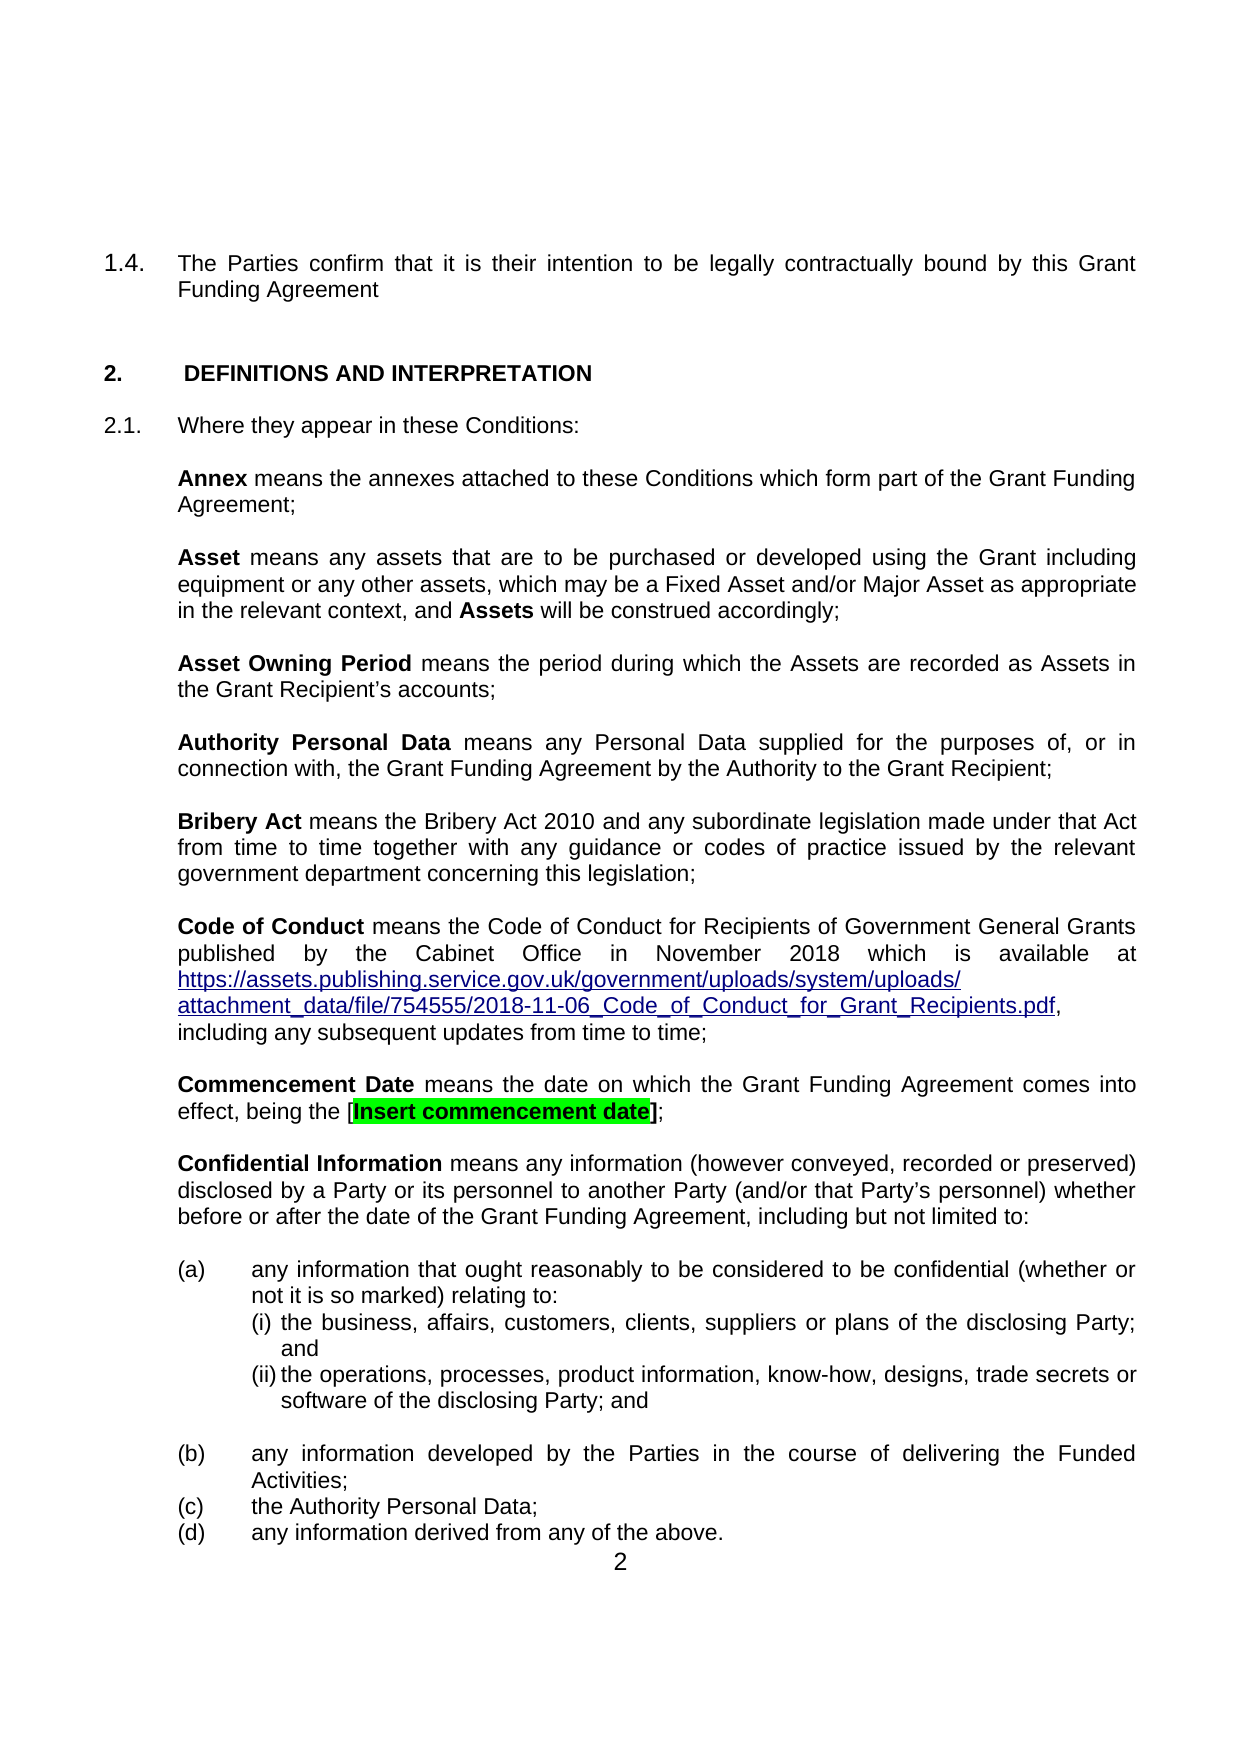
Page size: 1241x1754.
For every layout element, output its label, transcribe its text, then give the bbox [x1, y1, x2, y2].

list the Authority Personal Data; [177, 1493, 1137, 1519]
text Asset Owning Period means the period during which the Assets are recorded as Assets in the Grant Recipient’s accounts; [177, 649, 1137, 702]
list any information derived from any of the above. [177, 1519, 1137, 1546]
text Bribery Act means the Bribery Act 2010 and any subordinate legislation made under that Act from time to time together with any guidance or codes of practice issued by the relevant government department concerning this legislation; [177, 808, 1137, 887]
list Where they appear in these Conditions: [103, 412, 1137, 439]
list any information developed by the Parties in the course of delivering the Funded Activities; [177, 1440, 1137, 1493]
text Asset means any assets that are to be purchased or developed using the Grant including equipment or any other assets, which may be a Fixed Asset and/or Major Asset as appropriate in the relevant context, and Assets will be construed accordingly; [177, 544, 1137, 623]
text Confidential Information means any information (however conveyed, recorded or preserved) disclosed by a Party or its personnel to another Party (and/or that Party’s personnel) whether before or after the date of the Grant Funding Agreement, including but not limited to: [177, 1150, 1137, 1229]
text Code of Conduct means the Code of Conduct for Recipients of Government General Grants published by the Cabinet Office in November 2018 which is available at https://assets.publishing.service.gov.uk/government/uploads/system/uploads/attachment_data/file/754555/2018-11-06_Code_of_Conduct_for_Grant_Recipients.pdf, including any subsequent updates from time to time; [177, 913, 1137, 1045]
text Annex means the annexes attached to these Conditions which form part of the Grant Funding Agreement; [177, 465, 1137, 518]
text Authority Personal Data means any Personal Data supplied for the purposes of, or in connection with, the Grant Funding Agreement by the Authority to the Grant Recipient; [177, 729, 1137, 781]
subtitle DEFINITIONS AND INTERPRETATION [103, 360, 1137, 386]
text (i) the business, affairs, customers, clients, suppliers or plans of the disclosing Party; and [251, 1308, 1137, 1361]
text (ii) the operations, processes, product information, know-how, designs, trade secrets or software of the disclosing Party; and [251, 1361, 1137, 1414]
list any information that ought reasonably to be considered to be confidential (whether or not it is so marked) relating to: [177, 1256, 1137, 1308]
list The Parties confirm that it is their intention to be legally contractually bound by this Grant Funding Agreement [103, 248, 1137, 303]
text Commencement Date means the date on which the Grant Funding Agreement comes into effect, being the [Insert commencement date]; [177, 1071, 1137, 1124]
